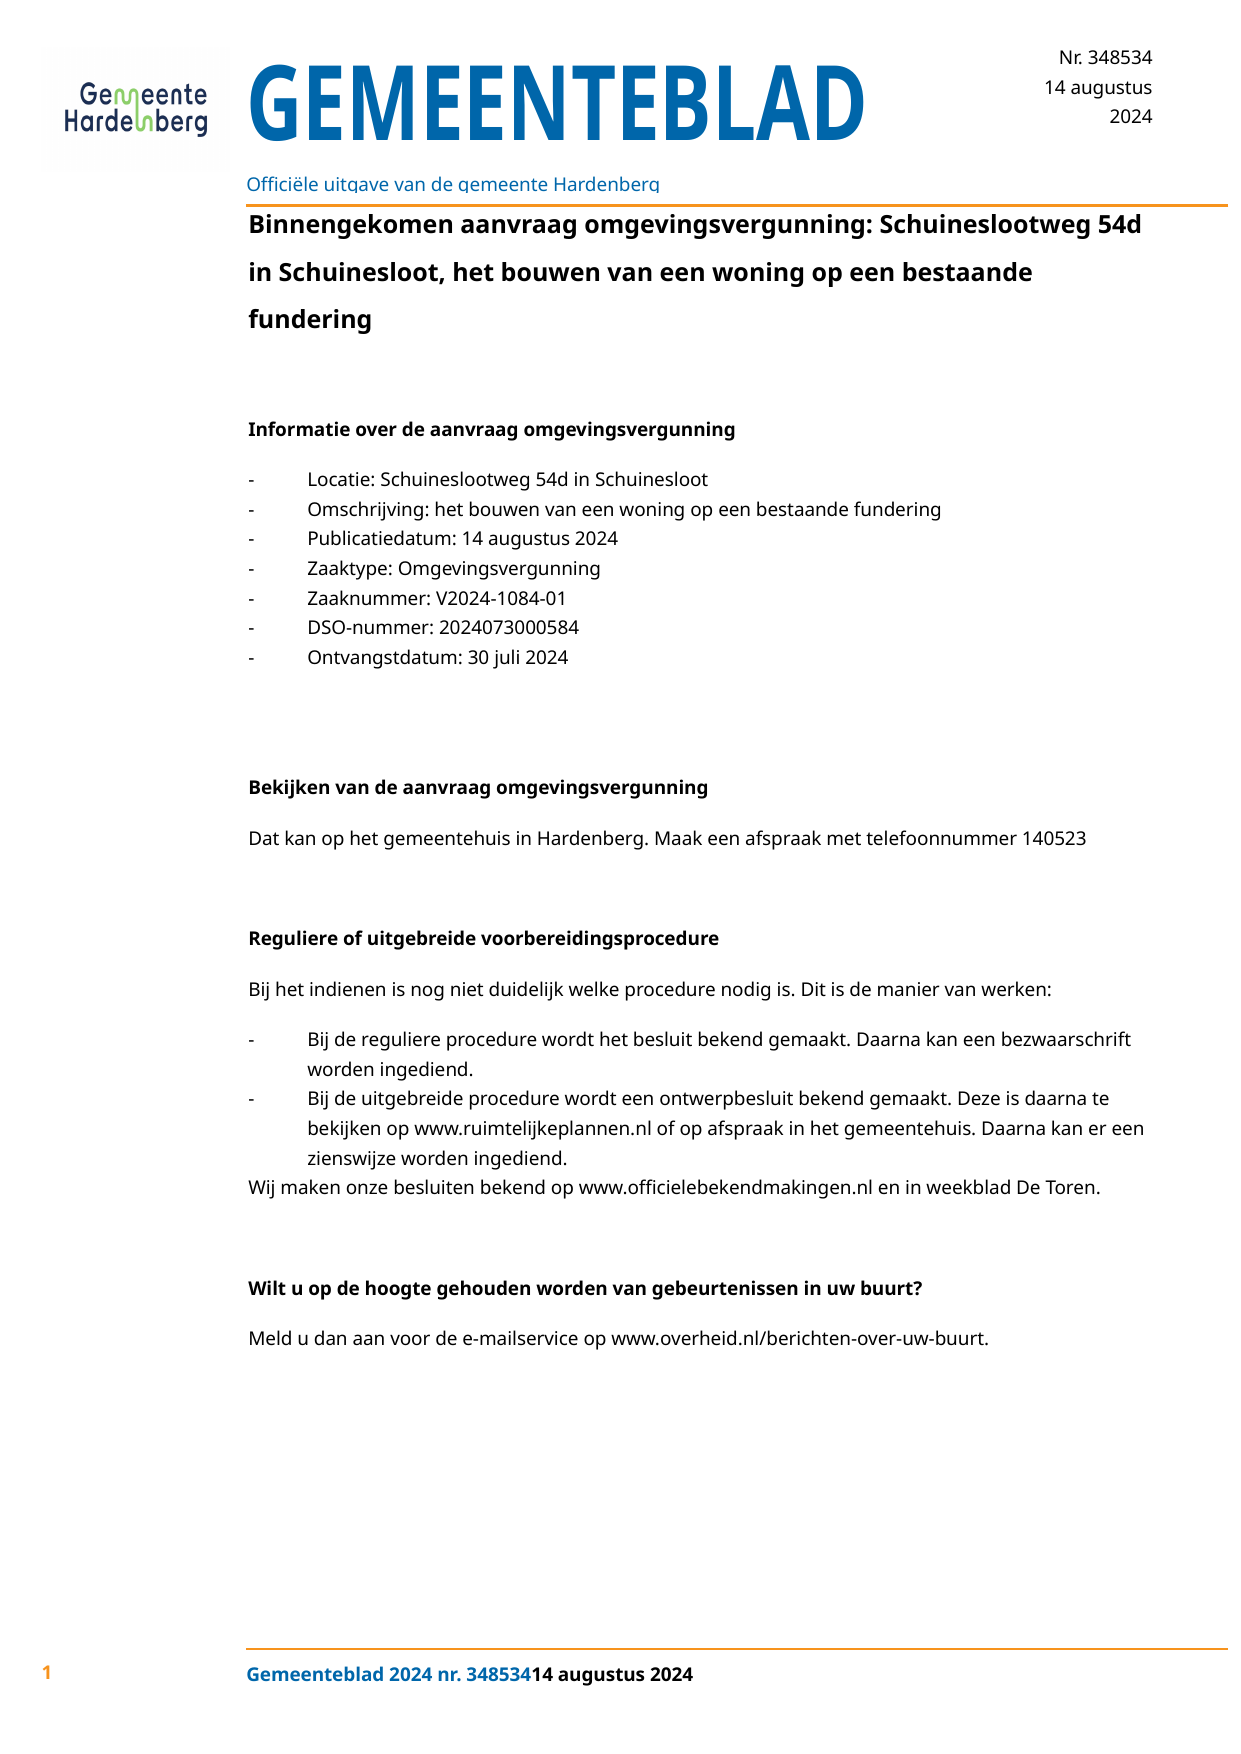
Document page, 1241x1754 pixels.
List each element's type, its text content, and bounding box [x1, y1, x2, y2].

list Bij de reguliere procedure wordt het besluit bekend gemaakt. Daarna kan een bezwaarschrift worden ingediend. [248, 1026, 1152, 1082]
list Locatie: Schuineslootweg 54d in Schuinesloot [248, 466, 1152, 492]
text Wij maken onze besluiten bekend op www.officielebekendmakingen.nl en in weekblad De Toren. [248, 1174, 1152, 1200]
list Bij de uitgebreide procedure wordt een ontwerpbesluit bekend gemaakt. Deze is daarna te bekijken op www.ruimtelijkeplannen.nl of op afspraak in het gemeentehuis. Daarna kan er een zienswijze worden ingediend. [248, 1086, 1152, 1170]
text Bekijken van de aanvraag omgevingsvergunning [248, 774, 1152, 800]
list Ontvangstdatum: 30 juli 2024 [248, 644, 1152, 669]
text Informatie over de aanvraag omgevingsvergunning [248, 416, 1152, 442]
list DSO-nummer: 2024073000584 [248, 614, 1152, 640]
list Publicatiedatum: 14 augustus 2024 [248, 526, 1152, 551]
text Bij het indienen is nog niet duidelijk welke procedure nodig is. Dit is de manier van werken: [248, 976, 1152, 1002]
list Zaaknummer: V2024-1084-01 [248, 585, 1152, 610]
list Zaaktype: Omgevingsvergunning [248, 555, 1152, 581]
text Wilt u op de hoogte gehouden worden van gebeurtenissen in uw buurt? [248, 1275, 1152, 1301]
picture [41, 47, 231, 172]
text Reguliere of uitgebreide voorbereidingsprocedure [248, 926, 1152, 951]
list Omschrijving: het bouwen van een woning op een bestaande fundering [248, 496, 1152, 522]
text Binnengekomen aanvraag omgevingsvergunning: Schuineslootweg 54d in Schuinesloot, het bouwen van een woning op een bestaande fundering [248, 207, 1152, 336]
text Meld u dan aan voor de e-mailservice op www.overheid.nl/berichten-over-uw-buurt. [248, 1326, 1152, 1351]
text Dat kan op het gemeentehuis in Hardenberg. Maak een afspraak met telefoonnummer 140523 [248, 825, 1152, 850]
